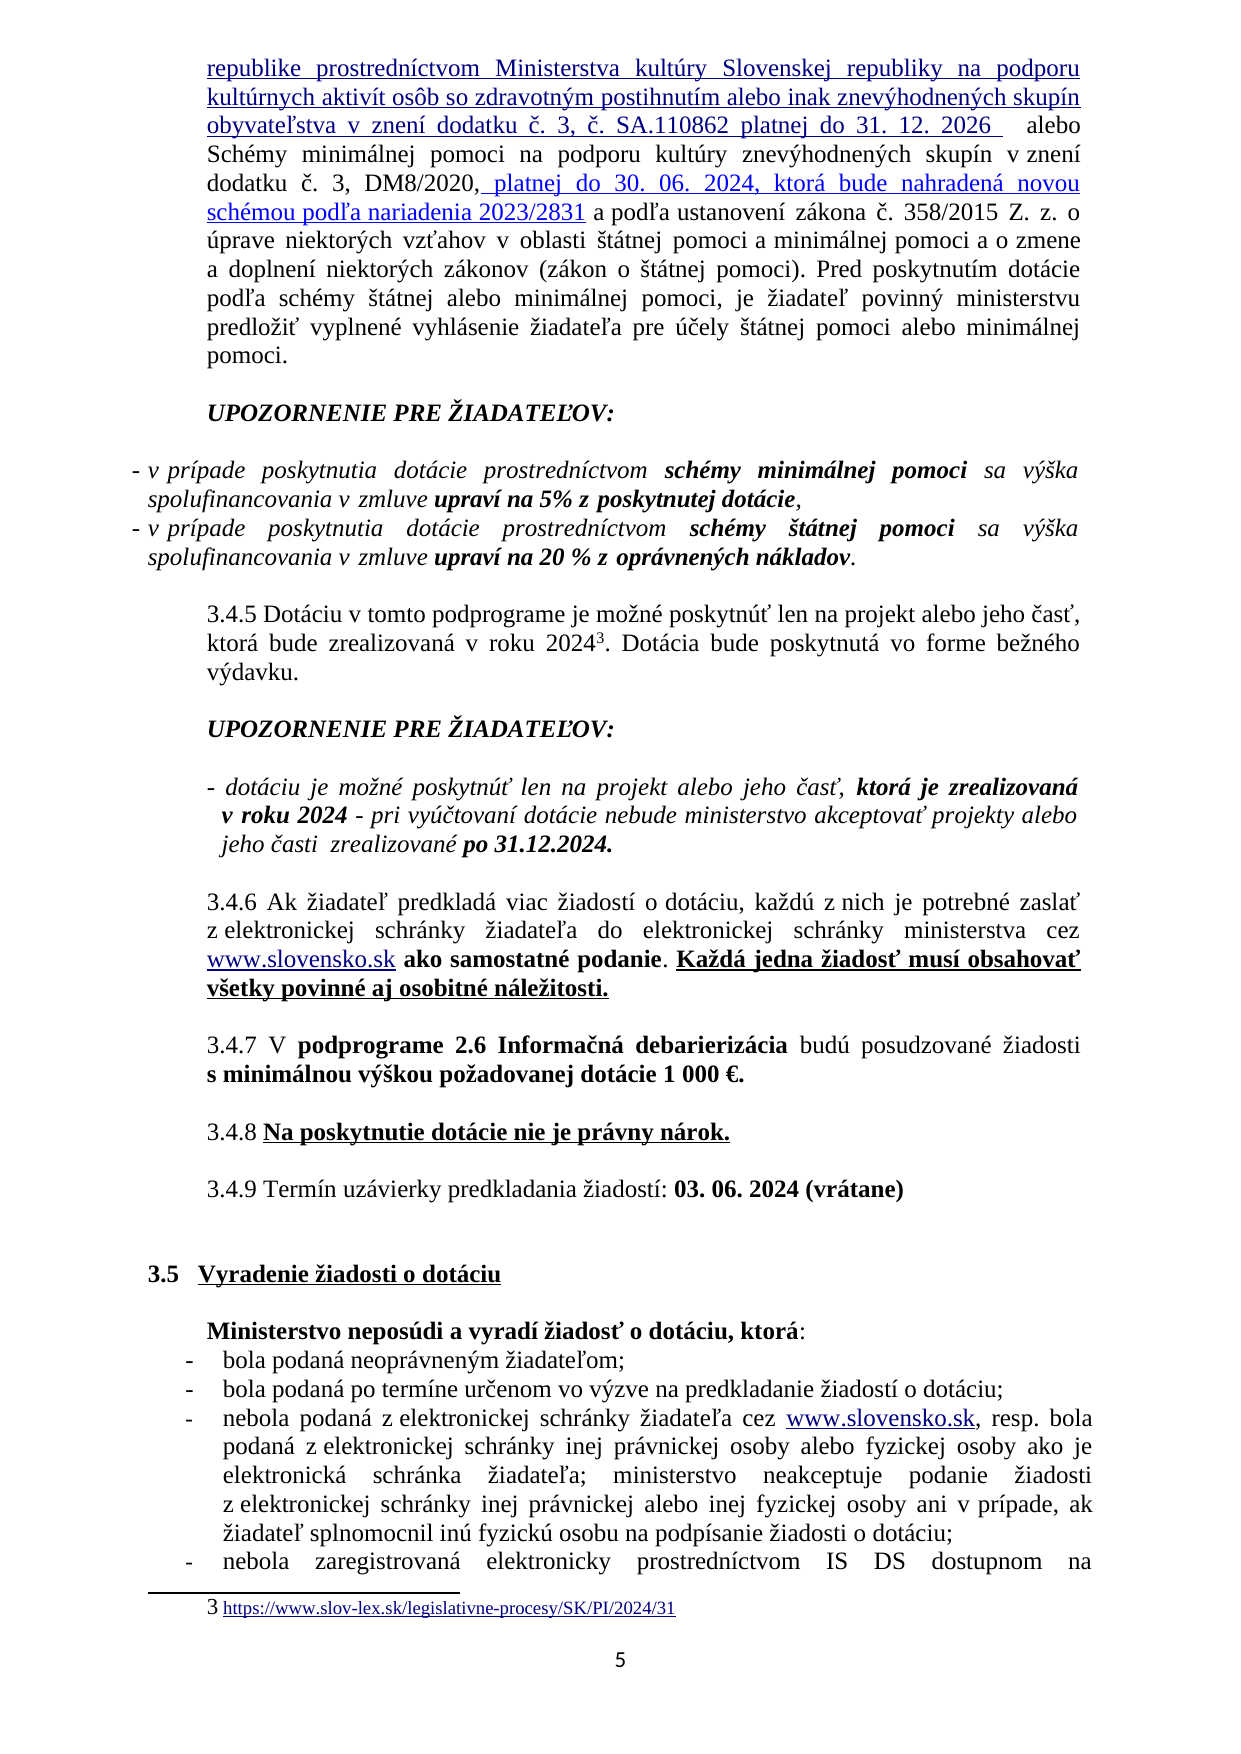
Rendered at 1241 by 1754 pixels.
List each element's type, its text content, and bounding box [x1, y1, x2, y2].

text UPOZORNENIE PRE ŽIADATEĽOV: [207, 714, 1081, 743]
text 3.5 Vyradenie žiadosti o dotáciu [148, 1259, 1081, 1288]
list nebola podaná z elektronickej schránky žiadateľa cez www.slovensko.sk, resp. bola podaná z elektronickej schránky inej právnickej osoby alebo fyzickej osoby ako je elektronická schránka žiadateľa; ministerstvo neakceptuje podanie žiadosti z elektronickej schránky inej právnickej alebo inej fyzickej osoby ani v prípade, ak žiadateľ splnomocnil inú fyzickú osobu na podpísanie žiadosti o dotáciu; [185, 1403, 1093, 1546]
text UPOZORNENIE PRE ŽIADATEĽOV: [207, 398, 1081, 427]
list bola podaná po termíne určenom vo výzve na predkladanie žiadostí o dotáciu; [185, 1374, 1093, 1403]
text 3.4.9 Termín uzávierky predkladania žiadostí: 03. 06. 2024 (vrátane) [207, 1174, 1081, 1203]
text republike prostredníctvom Ministerstva kultúry Slovenskej republiky na podporu kultúrnych aktivít osôb so zdravotným postihnutím alebo inak znevýhodnených skupín [207, 53, 1081, 107]
text obyvateľstva v znení dodatku č. 3, č. SA.110862 platnej do 31. 12. 2026 alebo Schémy minimálnej pomoci na podporu kultúry znevýhodnených skupín v znení dodatku č. 3, DM8/2020, platnej do 30. 06. 2024, ktorá bude nahradená novou schémou podľa nariadenia 2023/2831 a podľa ustanovení zákona č. 358/2015 Z. z. o úprave niektorých vzťahov v oblasti štátnej pomoci a minimálnej pomoci a o zmene a doplnení niektorých zákonov (zákon o štátnej pomoci). Pred poskytnutím dotácie podľa schémy štátnej alebo minimálnej pomoci, je žiadateľ povinný ministerstvu predložiť vyplnené vyhlásenie žiadateľa pre účely štátnej pomoci alebo minimálnej pomoci. [207, 108, 1081, 369]
text 3.4.6 Ak žiadateľ predkladá viac žiadostí o dotáciu, každú z nich je potrebné zaslať z elektronickej schránky žiadateľa do elektronickej schránky ministerstva cez www.slovensko.sk ako samostatné podanie. Každá jedna žiadosť musí obsahovať všetky povinné aj osobitné náležitosti. [207, 887, 1081, 1002]
text 3.4.5 Dotáciu v tomto podprograme je možné poskytnúť len na projekt alebo jeho časť, ktorá bude zrealizovaná v roku 2024. Dotácia bude poskytnutá vo forme bežného výdavku. [207, 599, 1081, 686]
list bola podaná neoprávneným žiadateľom; [185, 1345, 1093, 1374]
list v prípade poskytnutia dotácie prostredníctvom schémy štátnej pomoci sa výška spolufinancovania v zmluve upraví na 20 % z oprávnených nákladov. [132, 513, 1081, 571]
list nebola zaregistrovaná elektronicky prostredníctvom IS DS dostupnom na [185, 1546, 1093, 1575]
list v prípade poskytnutia dotácie prostredníctvom schémy minimálnej pomoci sa výška spolufinancovania v zmluve upraví na 5% z poskytnutej dotácie, [132, 456, 1081, 513]
text Ministerstvo neposúdi a vyradí žiadosť o dotáciu, ktorá: [207, 1316, 1081, 1345]
text 3.4.8 Na poskytnutie dotácie nie je právny nárok. [207, 1117, 1081, 1146]
text https://www.slov-lex.sk/legislativne-procesy/SK/PI/2024/31 [207, 1593, 1081, 1619]
text - dotáciu je možné poskytnúť len na projekt alebo jeho časť, ktorá je zrealizovaná v roku 2024 - pri vyúčtovaní dotácie nebude ministerstvo akceptovať projekty alebo jeho časti zrealizované po 31.12.2024. [207, 772, 1081, 858]
text 3.4.7 V podprograme 2.6 Informačná debarierizácia budú posudzované žiadosti s minimálnou výškou požadovanej dotácie 1 000 €. [207, 1031, 1081, 1088]
